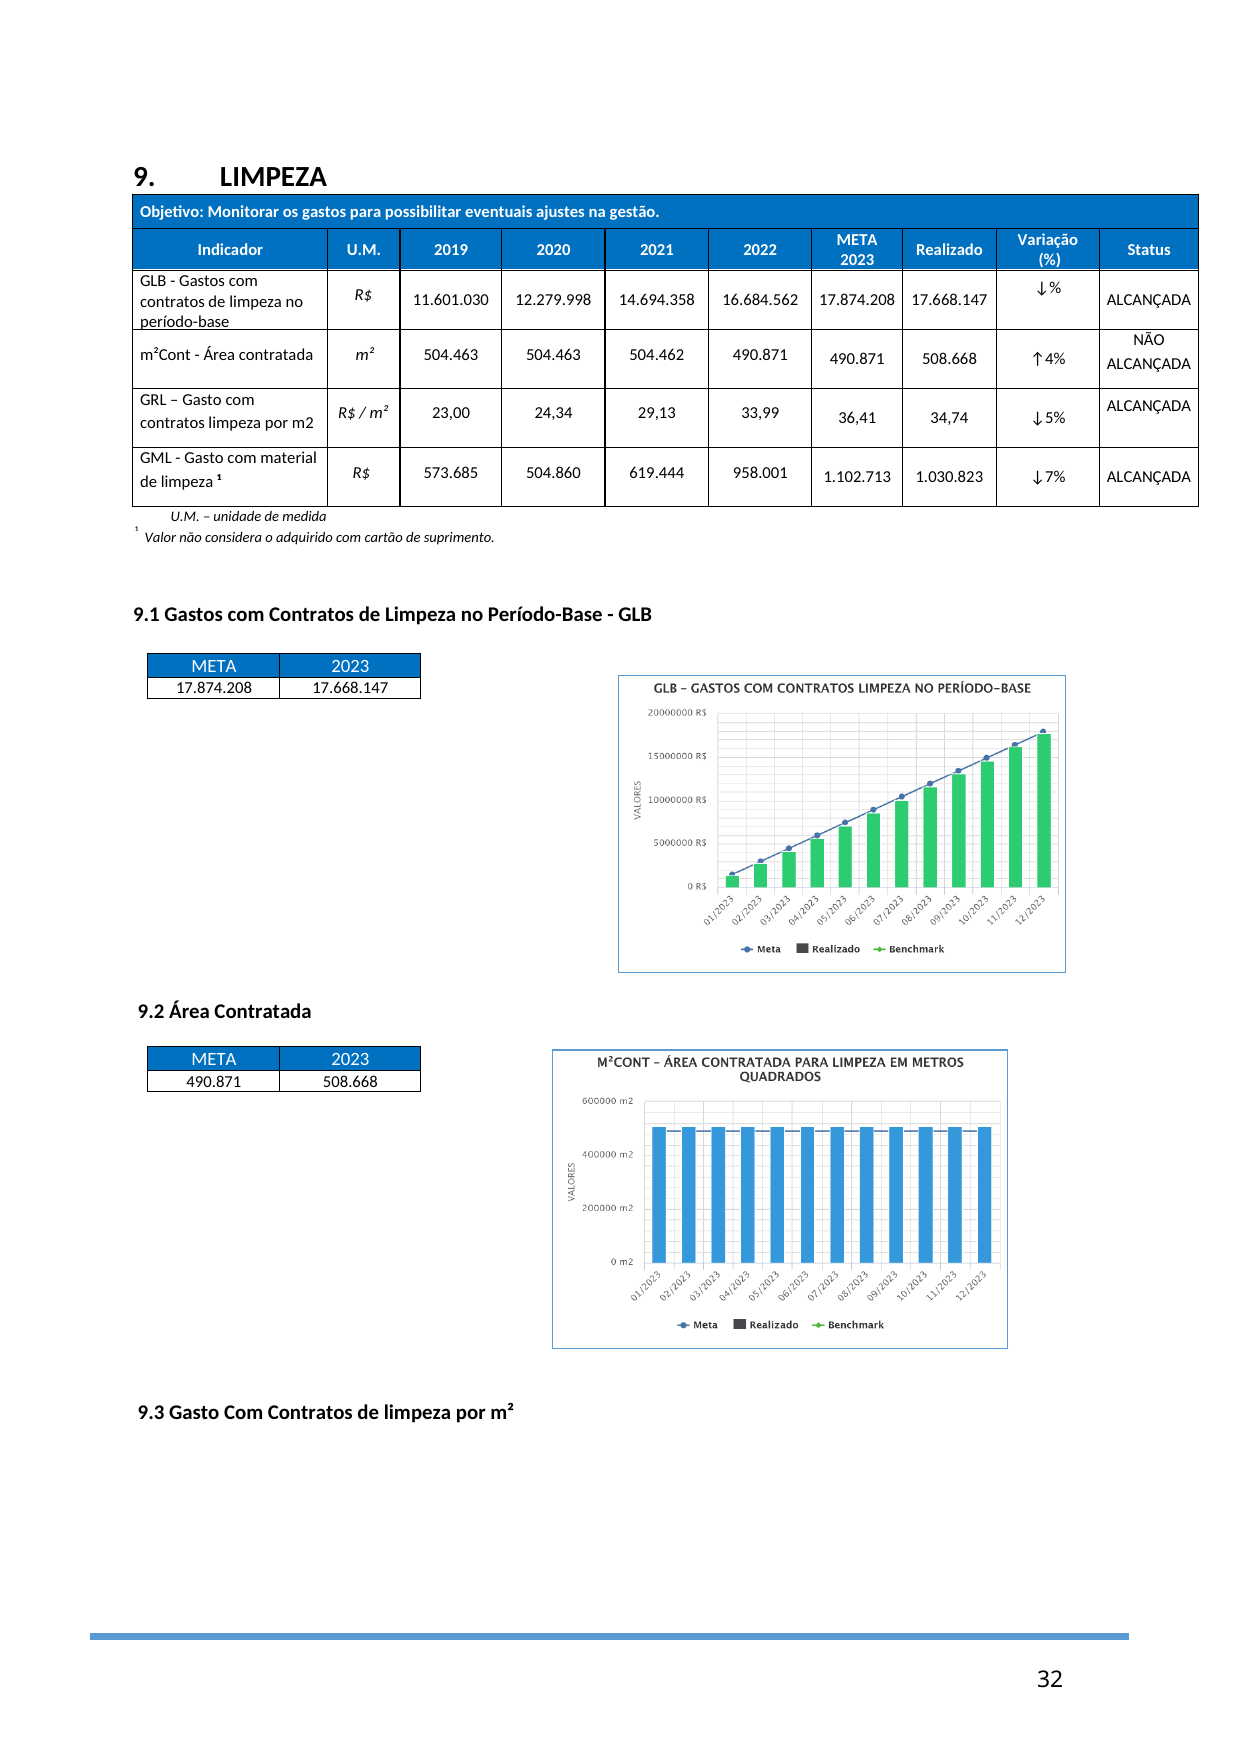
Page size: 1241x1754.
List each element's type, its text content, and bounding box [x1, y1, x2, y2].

table_cell 11.601.030 [401, 271, 501, 329]
table_cell 504.860 [502, 448, 604, 506]
table_cell 17.874.208 [812, 271, 902, 329]
table_cell R$ / m² [328, 389, 399, 447]
table_cell 36,41 [812, 389, 902, 447]
table_cell 14.694.358 [606, 271, 708, 329]
table_cell 504.462 [606, 330, 708, 388]
table_cell META 2023 [812, 229, 902, 269]
table_cell 490.871 [709, 330, 811, 388]
table_cell 573.685 [401, 448, 501, 506]
table_cell 490.871 [812, 330, 902, 388]
table_cell NÃO ALCANÇADA [1100, 330, 1198, 388]
table_cell ALCANÇADA [1100, 448, 1198, 506]
table_header 2023 [280, 654, 420, 677]
table_cell 508.668 [280, 1071, 420, 1091]
table_cell ↓5% [997, 389, 1099, 447]
list 9.2 Área Contratada [133, 998, 1078, 1024]
table_cell GML - Gasto com material de limpeza ¹ [133, 448, 327, 506]
table_cell 958.001 [709, 448, 811, 506]
table_cell 508.668 [903, 330, 996, 388]
table_cell Variação (%) [997, 229, 1099, 269]
table_cell U.M. [328, 229, 399, 269]
table_cell 12.279.998 [502, 271, 604, 329]
list U.M. – unidade de medida [170, 507, 1078, 525]
table_header META [148, 1047, 279, 1070]
table_cell ↑4% [997, 330, 1099, 388]
table_cell GLB - Gastos com contratos de limpeza no período-base [133, 271, 327, 329]
table_cell 504.463 [401, 330, 501, 388]
table_cell R$ [328, 271, 399, 329]
table_cell R$ [328, 448, 399, 506]
table_cell ALCANÇADA [1100, 389, 1198, 447]
table_cell 2020 [502, 229, 604, 269]
table_cell 490.871 [148, 1071, 279, 1091]
table_cell 23,00 [401, 389, 501, 447]
table_cell Realizado [903, 229, 996, 269]
table_cell 24,34 [502, 389, 604, 447]
table_cell Indicador [133, 229, 327, 269]
table_cell m²Cont - Área contratada [133, 330, 327, 388]
table_cell 2021 [606, 229, 708, 269]
table_cell ↓7% [997, 448, 1099, 506]
table_header META [148, 654, 279, 677]
table_cell ALCANÇADA [1100, 271, 1198, 329]
table_cell 1.030.823 [903, 448, 996, 506]
table_header 2023 [280, 1047, 420, 1070]
list 9.3 Gasto Com Contratos de limpeza por m² [133, 1399, 1078, 1425]
table_cell Status [1100, 229, 1198, 269]
text ¹ Valor não considera o adquirido com cartão de suprimento. [103, 525, 1181, 548]
table_cell ↓% [997, 271, 1099, 329]
table_cell 33,99 [709, 389, 811, 447]
list 9.1 Gastos com Contratos de Limpeza no Período-Base - GLB [133, 601, 1078, 626]
table_cell 34,74 [903, 389, 996, 447]
table_cell 17.668.147 [280, 678, 420, 698]
table_cell 29,13 [606, 389, 708, 447]
table_cell 504.463 [502, 330, 604, 388]
table_cell GRL – Gasto com contratos limpeza por m2 [133, 389, 327, 447]
table_cell 2022 [709, 229, 811, 269]
table_cell m² [328, 330, 399, 388]
table_header Objetivo: Monitorar os gastos para possibilitar eventuais ajustes na gestão. [133, 195, 1198, 228]
table_cell 619.444 [606, 448, 708, 506]
list LIMPEZA [133, 158, 1181, 193]
table_cell 16.684.562 [709, 271, 811, 329]
table_cell 17.668.147 [903, 271, 996, 329]
table_cell 1.102.713 [812, 448, 902, 506]
table_cell 17.874.208 [148, 678, 279, 698]
table_cell 2019 [401, 229, 501, 269]
